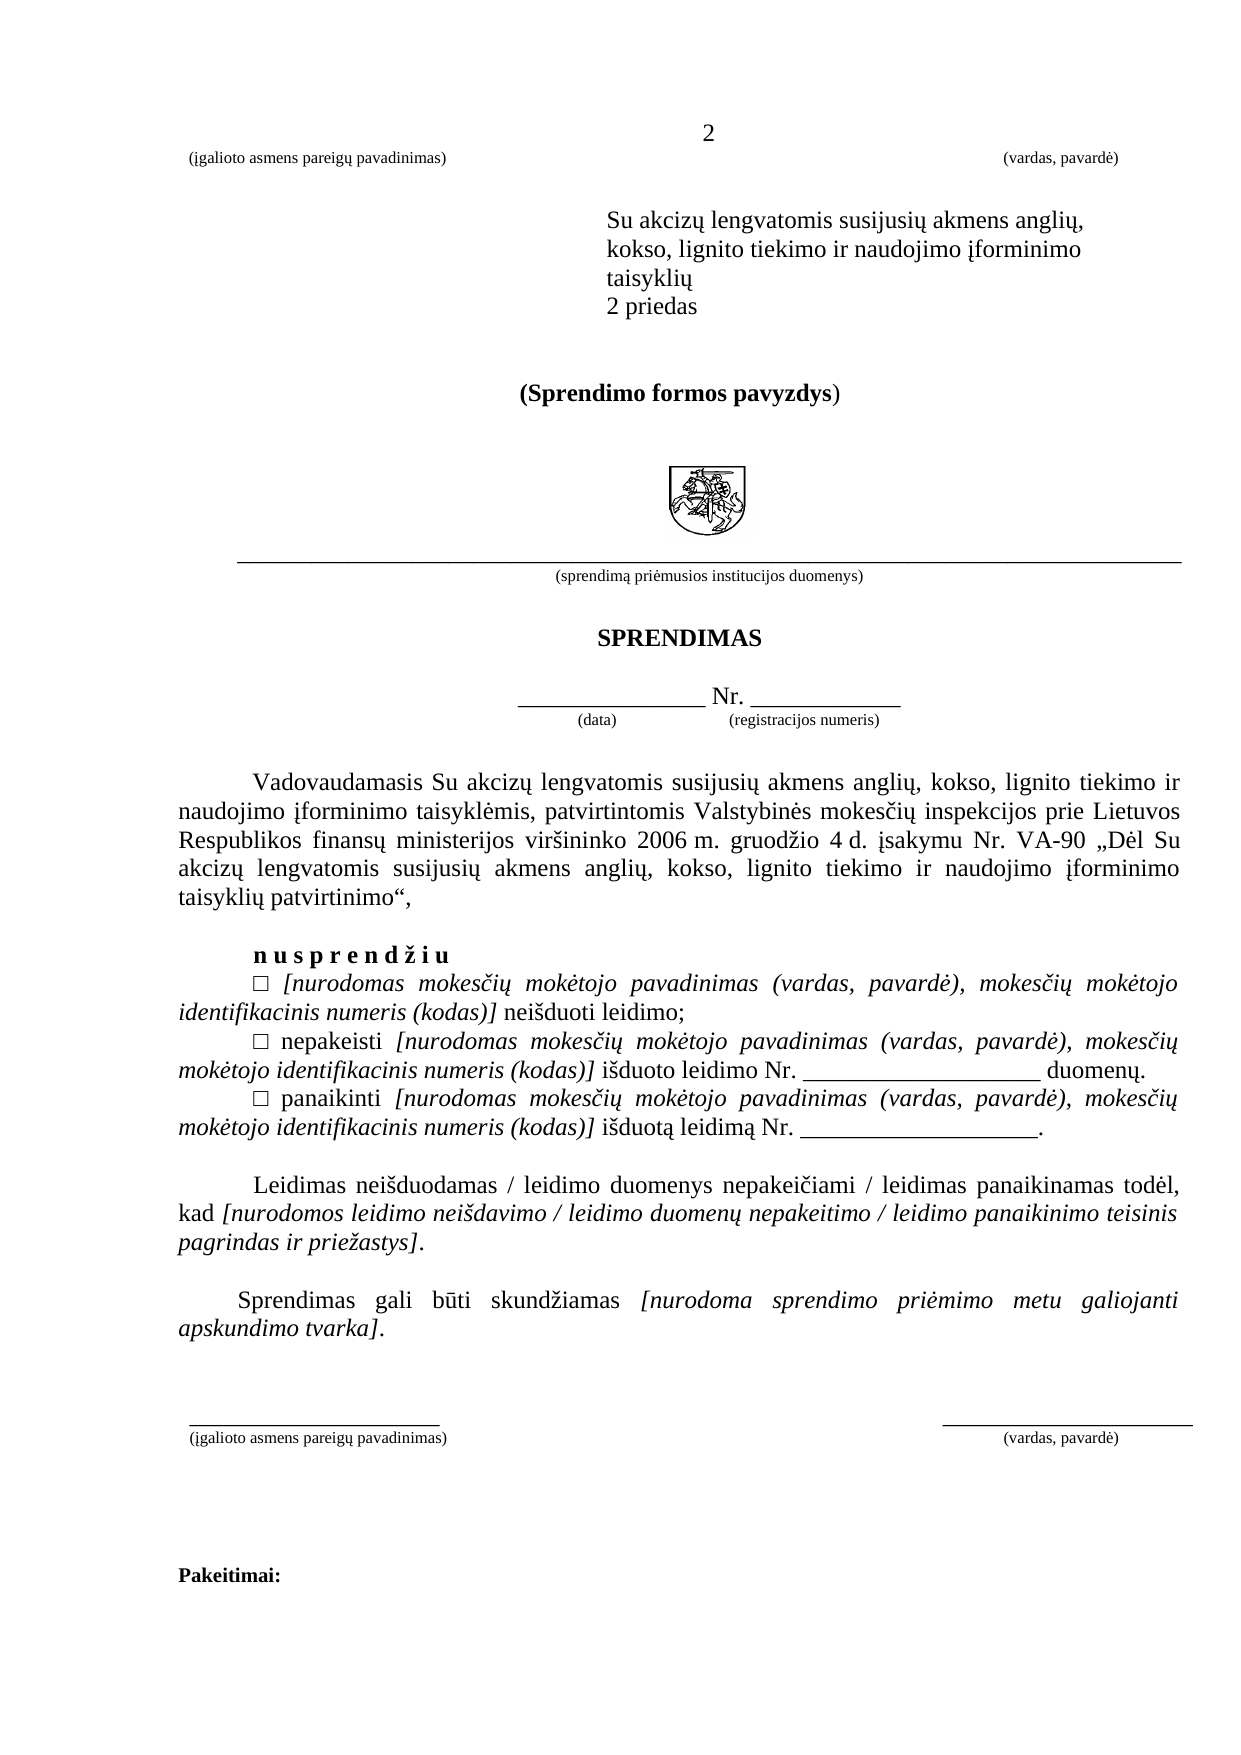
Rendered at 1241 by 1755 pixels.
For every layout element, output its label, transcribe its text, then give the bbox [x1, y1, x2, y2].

text kokso, lignito tiekimo ir naudojimo įforminimo [606, 234, 1181, 263]
text (Sprendimo formos pavyzdys) [178, 378, 1181, 406]
text □ [nurodomas mokesčių mokėtojo pavadinimas (vardas, pavardė), mokesčių mokėtojo identifikacinis numeris (kodas)] neišduoti leidimo; [178, 968, 1181, 1026]
text _______________ Nr. ____________ [178, 681, 1181, 710]
table_cell (įgalioto asmens pareigų pavadinimas) [178, 1429, 691, 1457]
text Vadovaudamasis Su akcizų lengvatomis susijusių akmens anglių, kokso, lignito tiekimo ir naudojimo įforminimo taisyklėmis, patvirtintomis Valstybinės mokesčių inspekcijos prie Lietuvos Respublikos finansų ministerijos viršininko 2006 m. gruodžio 4 d. įsakymu Nr. VA-90 „Dėl Su akcizų lengvatomis susijusių akmens anglių, kokso, lignito tiekimo ir naudojimo įforminimo taisyklių patvirtinimo“, [178, 767, 1181, 911]
text SPRENDIMAS [178, 623, 1181, 652]
table_cell (vardas, pavardė) [690, 148, 1204, 176]
text Leidimas neišduodamas / leidimo duomenys nepakeičiami / leidimas panaikinamas todėl, kad [nurodomos leidimo neišdavimo / leidimo duomenų nepakeitimo / leidimo panaikinimo teisinis pagrindas ir priežastys]. [178, 1170, 1181, 1256]
text (sprendimą priėmusios institucijos duomenys) [178, 566, 1181, 595]
text n u s p r e n d ž i u [178, 940, 1181, 968]
table_header ____________________ [178, 1400, 691, 1428]
text □ panaikinti [nurodomas mokesčių mokėtojo pavadinimas (vardas, pavardė), mokesčių mokėtojo identifikacinis numeris (kodas)] išduotą leidimą Nr. ___________________. [178, 1083, 1181, 1141]
text taisyklių [606, 263, 1181, 291]
table_cell (įgalioto asmens pareigų pavadinimas) [177, 148, 690, 176]
text (data) (registracijos numeris) [178, 710, 1181, 738]
text Pakeitimai: [178, 1563, 1181, 1587]
text □ nepakeisti [nurodomas mokesčių mokėtojo pavadinimas (vardas, pavardė), mokesčių mokėtojo identifikacinis numeris (kodas)] išduoto leidimo Nr. ___________________ duomenų. [178, 1026, 1181, 1083]
text 2 priedas [606, 291, 1181, 320]
text Su akcizų lengvatomis susijusių akmens anglių, [606, 205, 1181, 234]
table_header ____________________ [691, 1400, 1204, 1428]
text Sprendimas gali būti skundžiamas [nurodoma sprendimo priėmimo metu galiojanti apskundimo tvarka]. [178, 1285, 1181, 1342]
table_cell (vardas, pavardė) [691, 1429, 1204, 1457]
